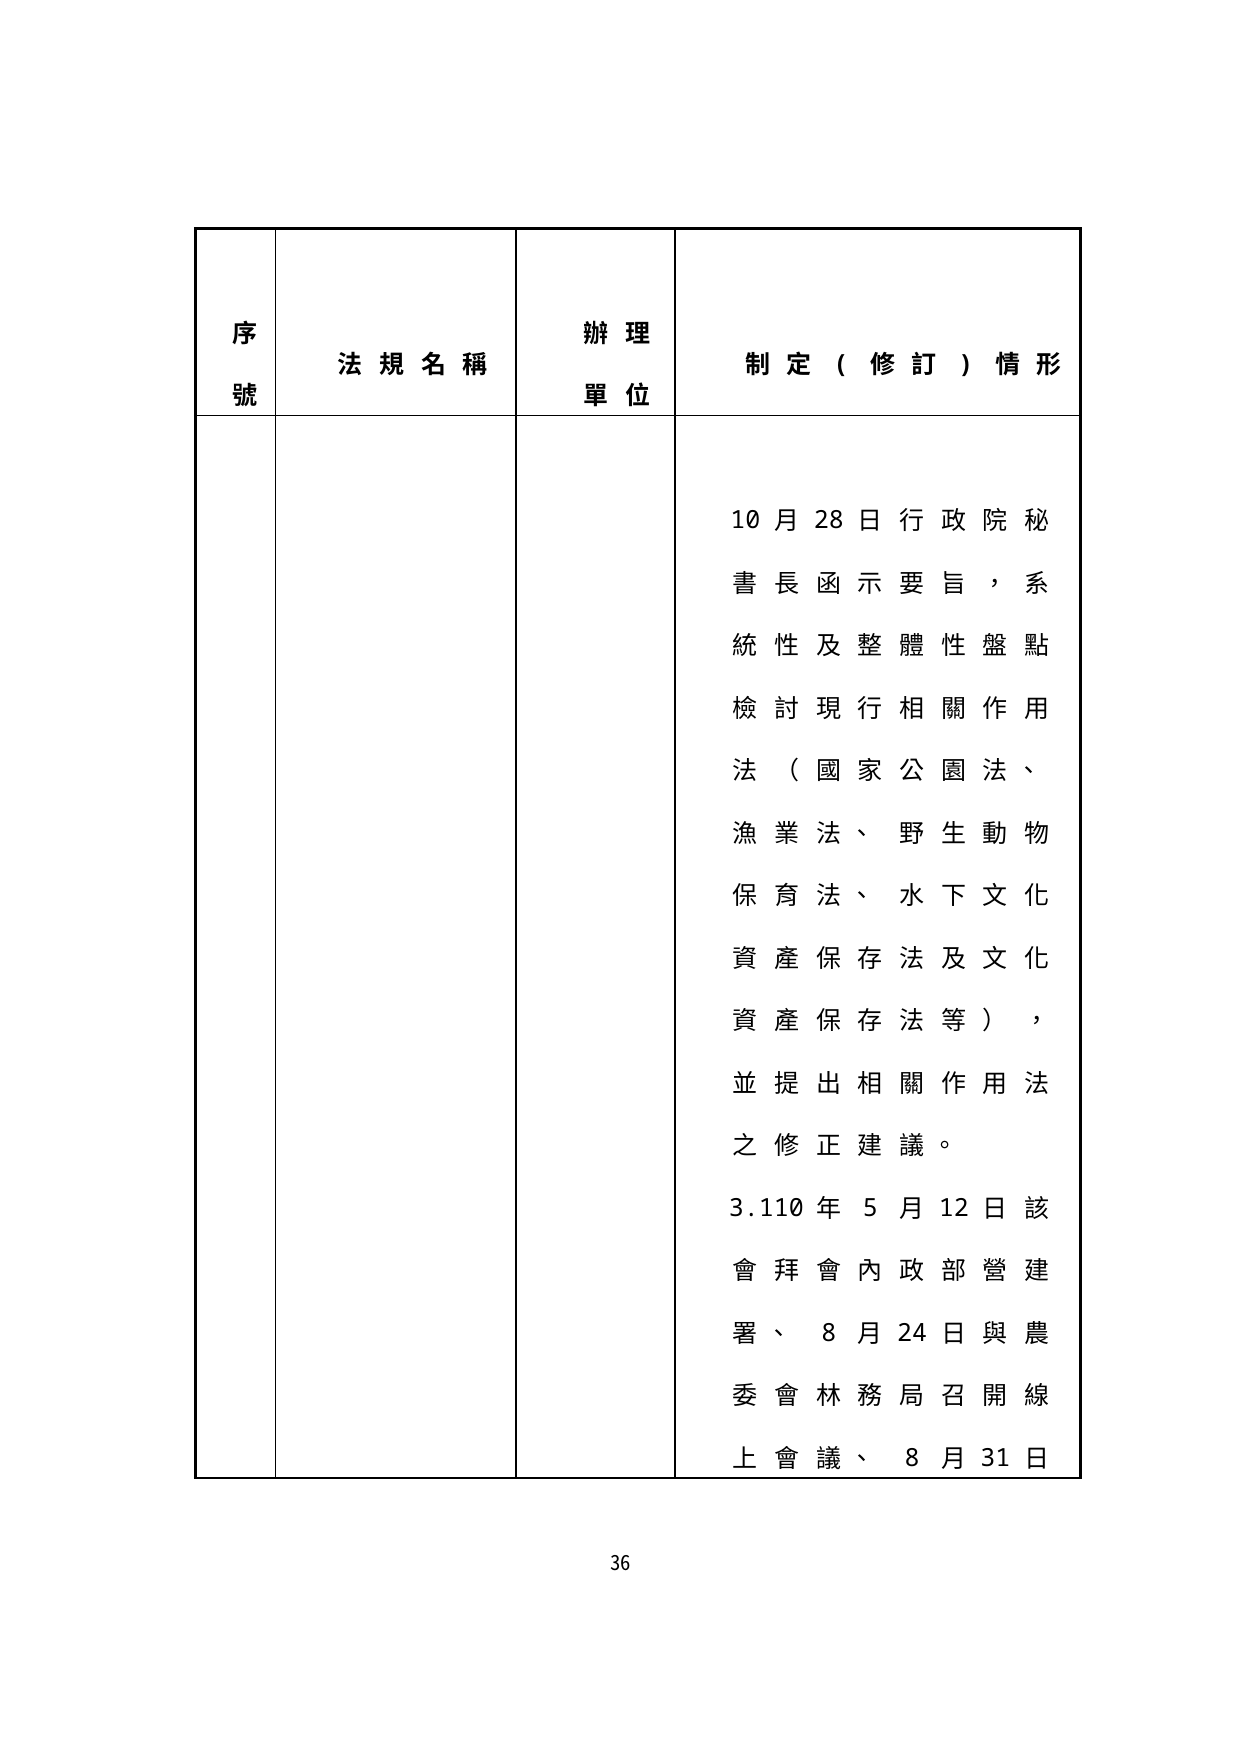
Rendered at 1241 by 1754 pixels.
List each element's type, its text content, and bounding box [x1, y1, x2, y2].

table_cell [197, 416, 275, 1477]
table_cell [517, 416, 674, 1477]
table_header 法規名稱 [276, 230, 515, 415]
table_cell [276, 416, 515, 1477]
table_cell 10月28日行政院秘書長函示要旨，系統性及整體性盤點檢討現行相關作用法（國家公園法、漁業法、野生動物保育法、水下文化資產保存法及文化資產保存法等），並提出相關作用法之修正建議。 3.110年5月12日該會拜會內政部營建署、8月24日與農委會林務局召開線上會議、8月31日 [676, 416, 1079, 1477]
table_header 辦理單位 [517, 230, 674, 415]
table_header 制定(修訂)情形 [676, 230, 1079, 415]
table_header 序號 [197, 230, 275, 415]
